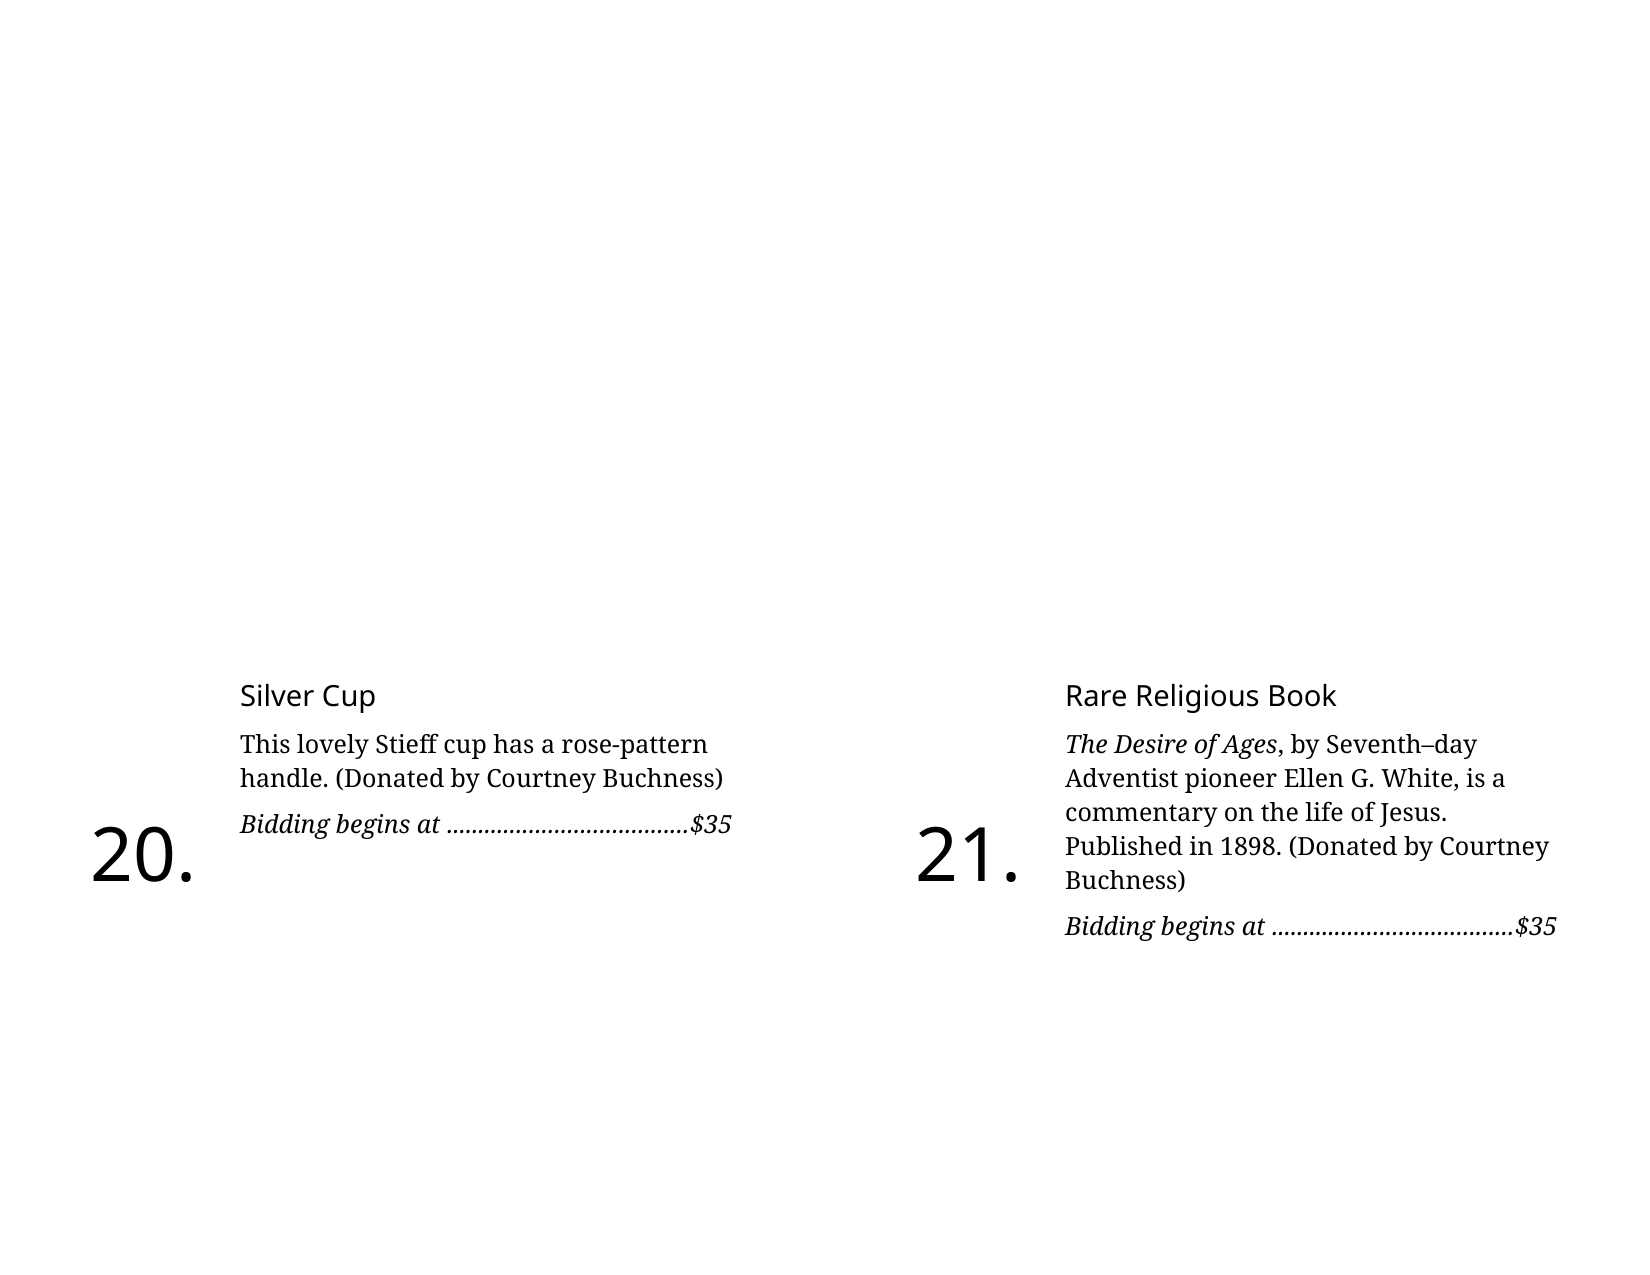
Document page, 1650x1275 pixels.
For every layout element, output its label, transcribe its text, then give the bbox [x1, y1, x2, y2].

text Bidding begins at $35 [240, 807, 735, 841]
text Rare Religious Book [1065, 675, 1560, 715]
text Bidding begins at $35 [1065, 909, 1560, 943]
text Silver Cup [240, 675, 735, 715]
text The Desire of Ages, by Seventh–day Adventist pioneer Ellen G. White, is a commentary on the life of Jesus. Published in 1898. (Donated by Courtney Buchness) [1065, 727, 1559, 897]
text This lovely Stieff cup has a rose-pattern handle. (Donated by Courtney Buchness) [240, 727, 734, 795]
